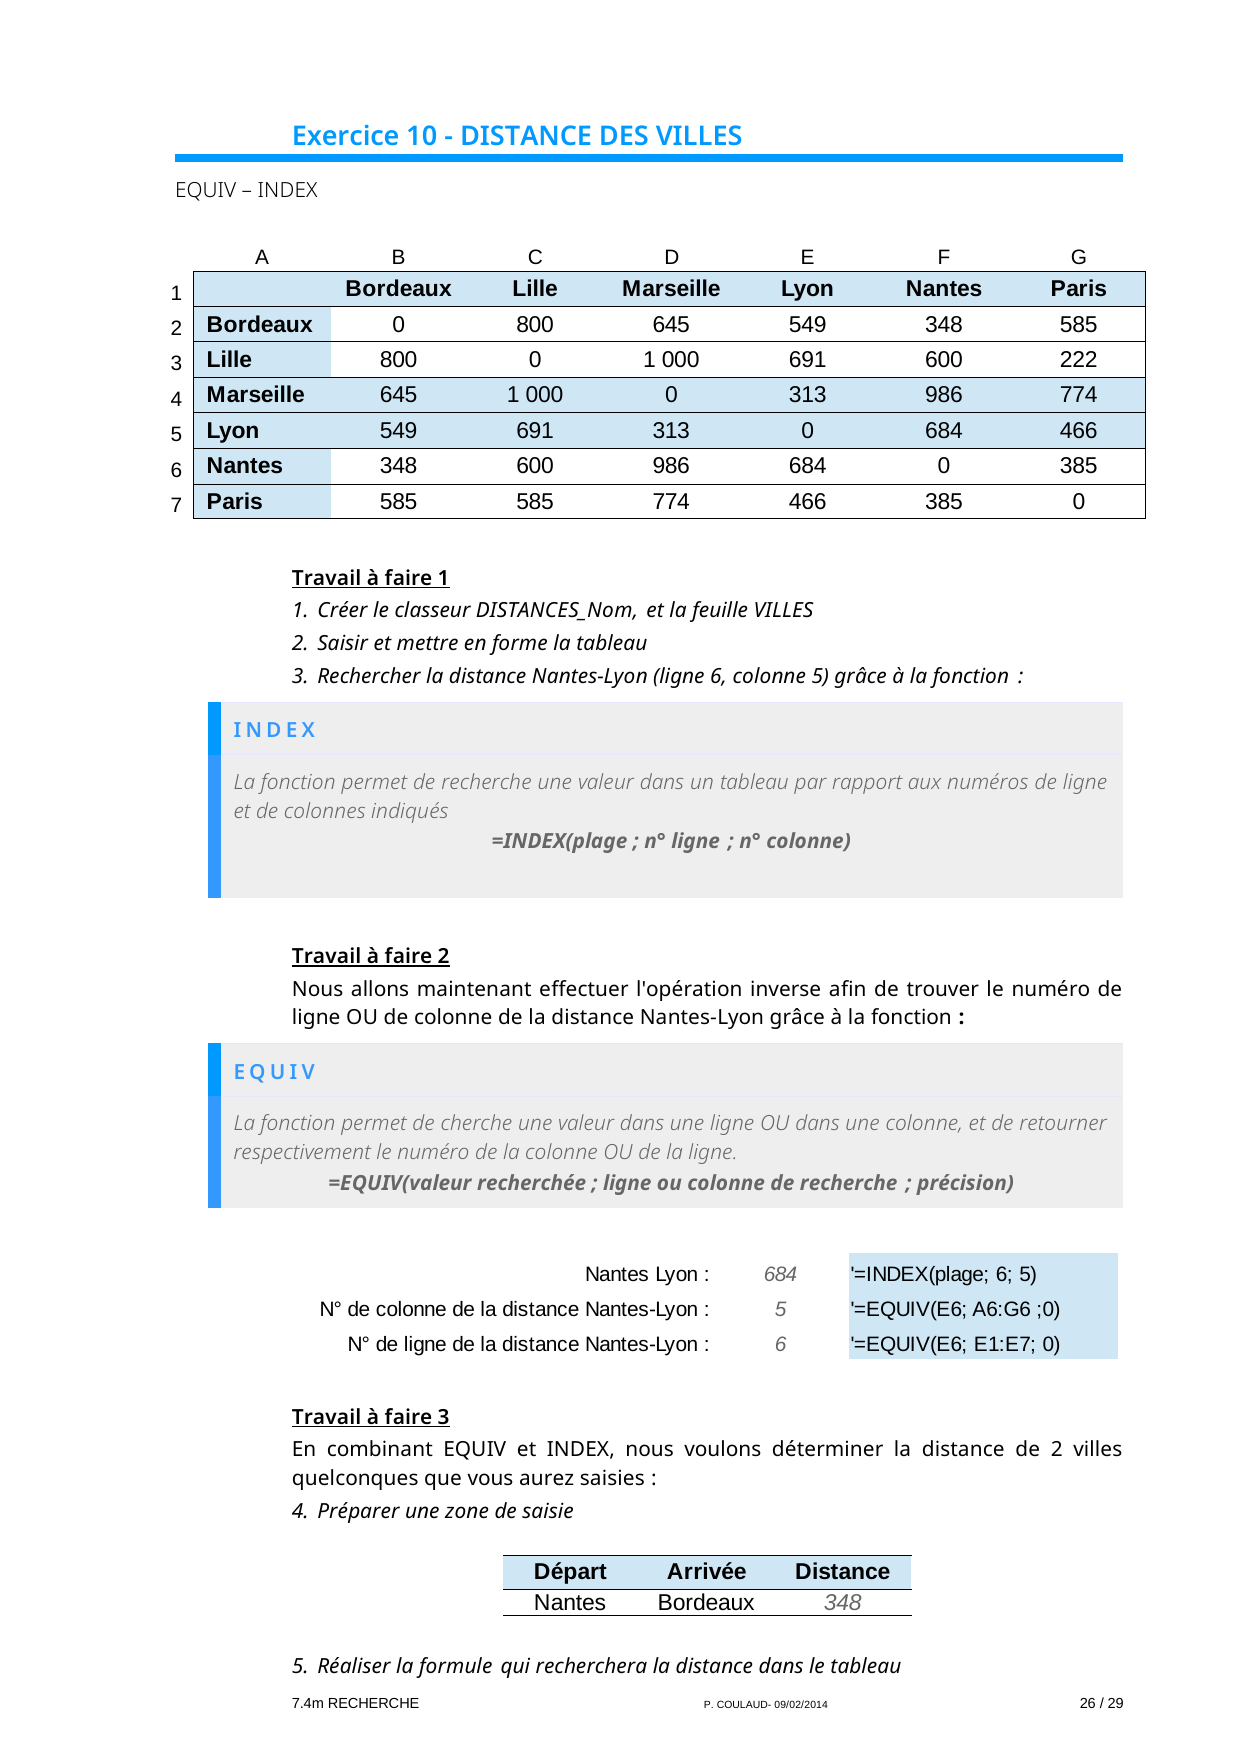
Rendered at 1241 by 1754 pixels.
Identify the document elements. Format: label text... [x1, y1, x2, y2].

list Créer le classeur DISTANCES_Nom, et la feuille VILLES [292, 595, 1123, 624]
text La fonction permet de recherche une valeur dans un tableau par rapport aux numéros de ligne et de colonnes indiqués [221, 755, 1123, 814]
subtitle Equiv [221, 1044, 1123, 1096]
subtitle Travail à faire 2 [292, 941, 1123, 969]
list Saisir et mettre en forme la tableau [292, 628, 1123, 657]
list Rechercher la distance Nantes-Lyon (ligne 6, colonne 5) grâce à la fonction : [292, 661, 1123, 689]
text La fonction permet de cherche une valeur dans une ligne OU dans une colonne, et de retourner respectivement le numéro de la colonne OU de la ligne. [221, 1097, 1123, 1155]
subtitle Travail à faire 3 [292, 1402, 1123, 1430]
text =INDEX(plage ; n° ligne ; n° colonne) [221, 814, 1123, 844]
text En combinant EQUIV et INDEX, nous voulons déterminer la distance de 2 villes quelconques que vous aurez saisies : [292, 1434, 1123, 1491]
list Préparer une zone de saisie [292, 1496, 1123, 1524]
text EQUIV – INDEX [175, 174, 1123, 203]
text =EQUIV(valeur recherchée ; ligne ou colonne de recherche ; précision) [221, 1155, 1123, 1208]
text Nous allons maintenant effectuer l'opération inverse afin de trouver le numéro de ligne OU de colonne de la distance Nantes-Lyon grâce à la fonction : [292, 974, 1123, 1031]
subtitle DISTANCE DES VILLES [175, 117, 1123, 154]
list Réaliser la formule qui recherchera la distance dans le tableau [292, 1651, 1123, 1679]
subtitle Index [221, 703, 1123, 754]
subtitle Travail à faire 1 [292, 563, 1123, 591]
